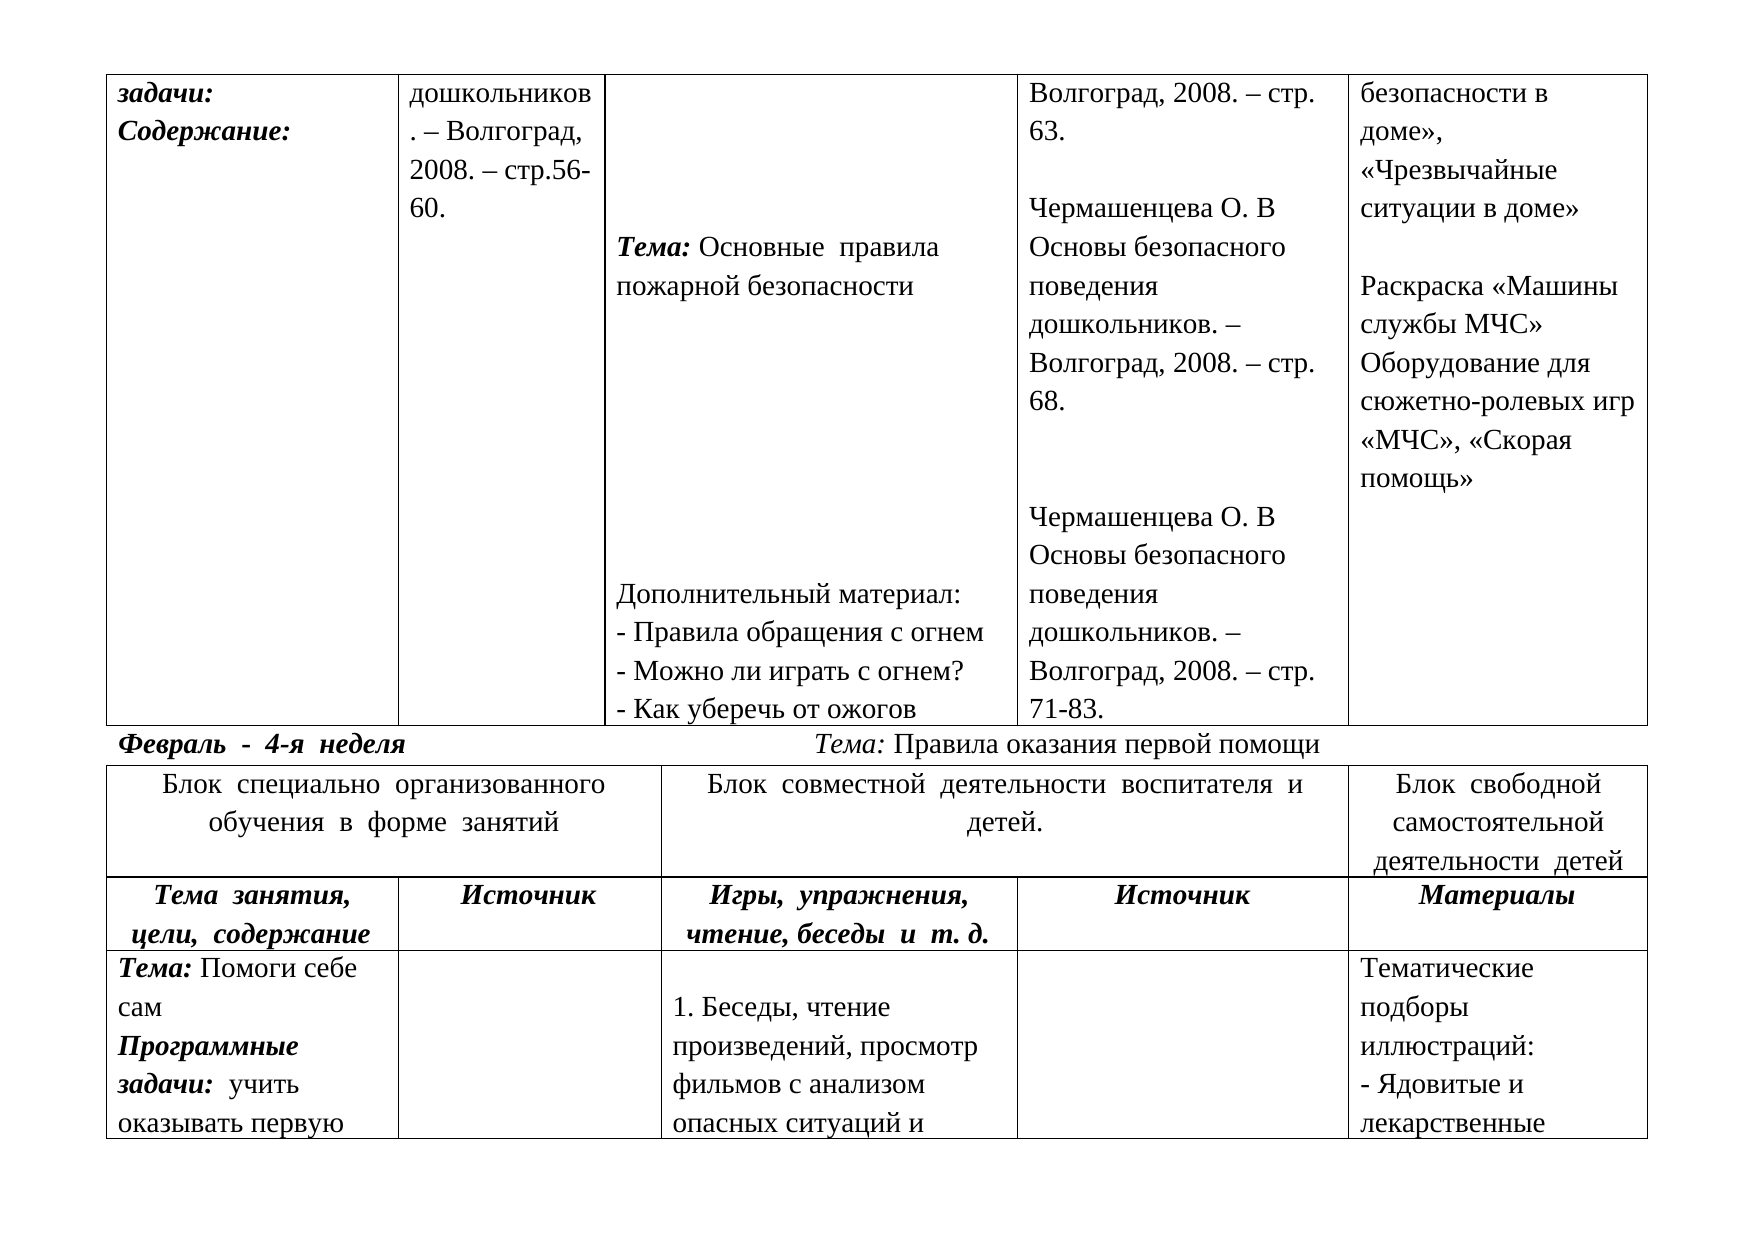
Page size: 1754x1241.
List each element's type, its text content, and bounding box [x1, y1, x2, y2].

table_cell дошкольников. – Волгоград, 2008. – стр.56-60. [399, 75, 604, 725]
table_cell [399, 951, 661, 1138]
table_cell Источник [399, 878, 661, 949]
table_cell Материалы [1349, 878, 1647, 949]
table_cell Тема: Основные правила пожарной безопасности Дополнительный материал: - Правила обращения с огнем - Можно ли играть с огнем? - Как уберечь от ожогов [606, 75, 1017, 725]
table_header Блок специально организованного обучения в форме занятий [107, 766, 661, 876]
table_cell [1018, 951, 1348, 1138]
table_cell Игры, упражнения, чтение, беседы и т. д. [662, 878, 1017, 949]
table_cell Тема занятия, цели, содержание [107, 878, 398, 949]
table_cell 1. Беседы, чтение произведений, просмотр фильмов с анализом опасных ситуаций и [662, 951, 1017, 1138]
table_header Блок свободной самостоятельной деятельности детей [1349, 766, 1647, 876]
text Февраль - 4-я неделя Тема: Правила оказания первой помощи [118, 726, 1636, 760]
table_cell Источник [1018, 878, 1348, 949]
table_header Блок совместной деятельности воспитателя и детей. [662, 766, 1348, 876]
table_cell Волгоград, 2008. – стр. 63. Чермашенцева О. В Основы безопасного поведения дошкольников. – Волгоград, 2008. – стр. 68. Чермашенцева О. В Основы безопасного поведения дошкольников. – Волгоград, 2008. – стр. 71-83. [1018, 75, 1348, 725]
table_cell задачи: Содержание: [107, 75, 398, 725]
table_cell Тематические подборы иллюстраций: - Ядовитые и лекарственные [1349, 951, 1647, 1138]
table_cell Тема: Помоги себе сам Программные задачи: учить оказывать первую [107, 951, 398, 1138]
table_cell безопасности в доме», «Чрезвычайные ситуации в доме» Раскраска «Машины службы МЧС» Оборудование для сюжетно-ролевых игр «МЧС», «Скорая помощь» [1349, 75, 1647, 725]
